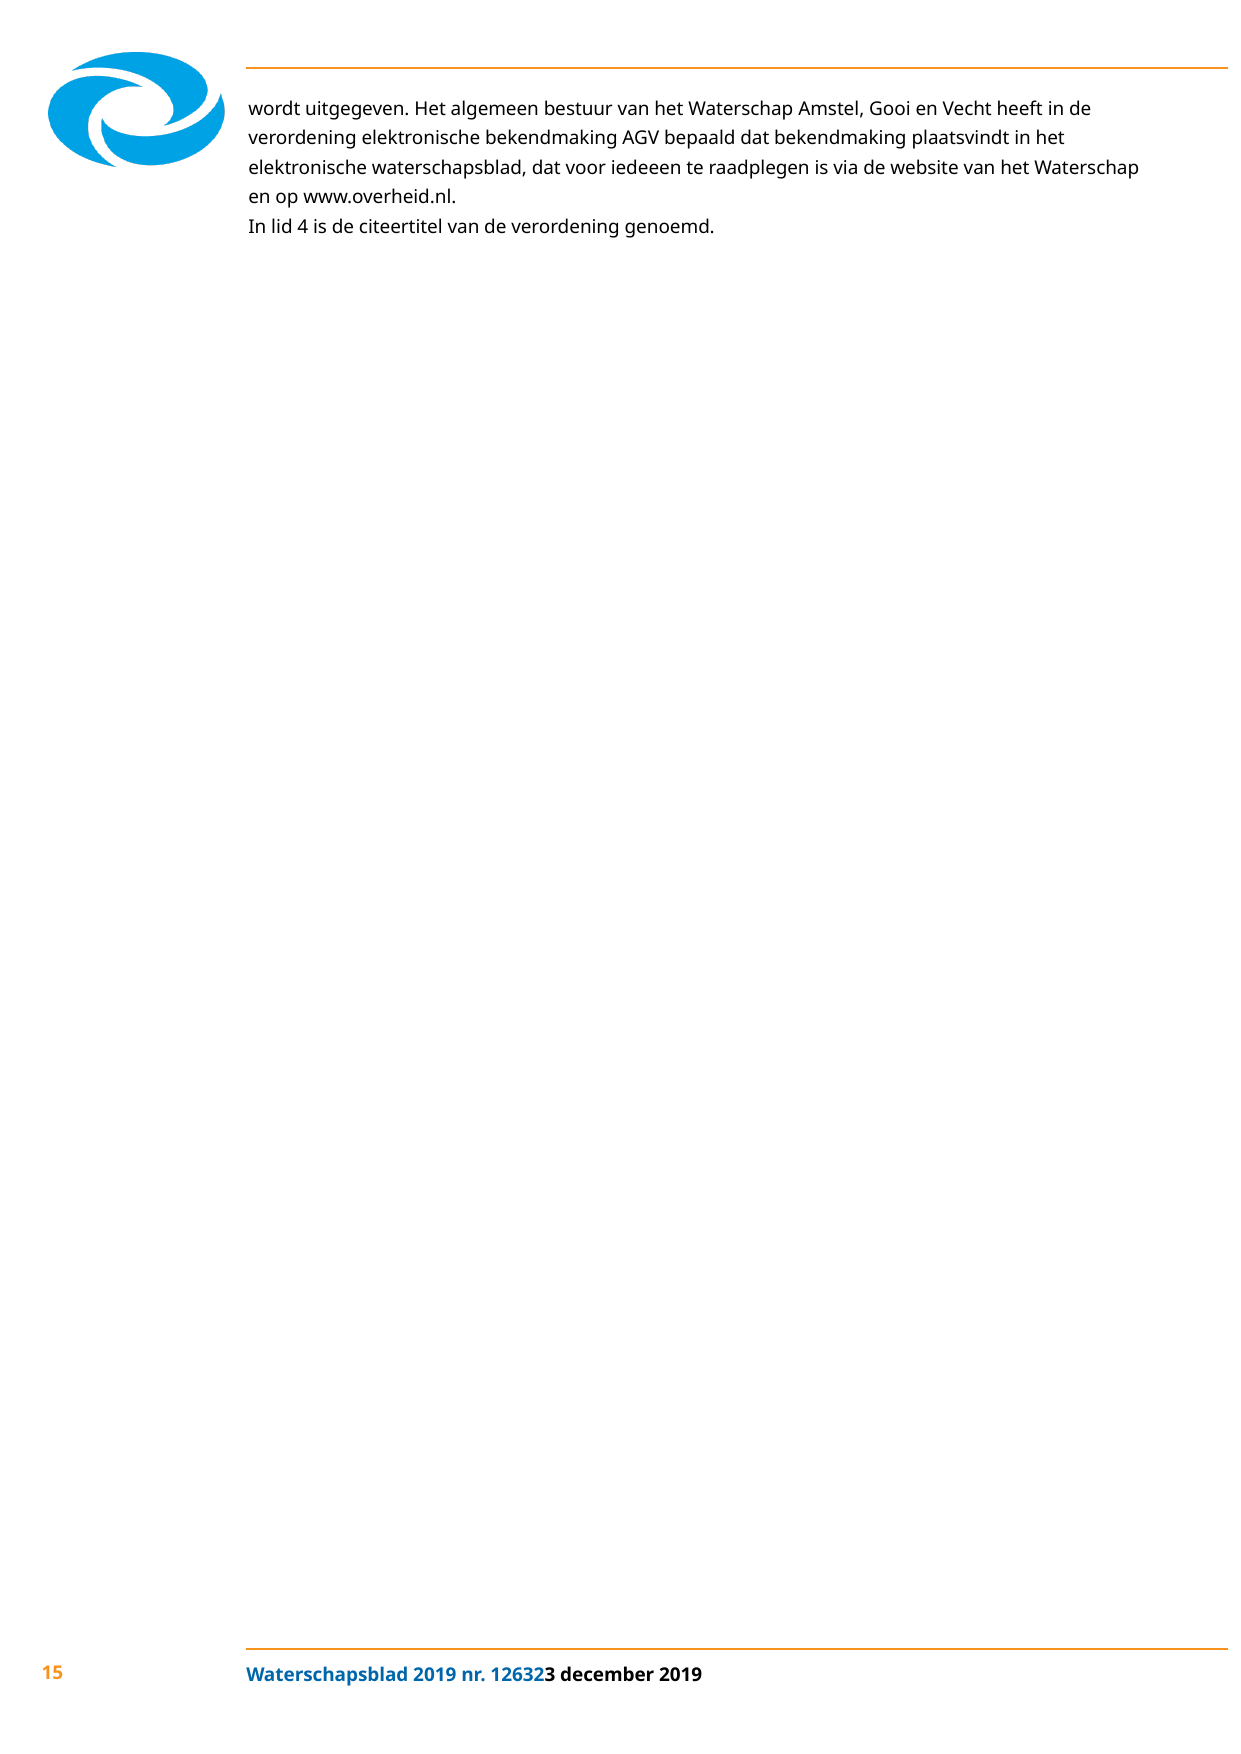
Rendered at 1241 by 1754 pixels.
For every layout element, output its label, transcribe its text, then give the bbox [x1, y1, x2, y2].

text In lid 4 is de citeertitel van de verordening genoemd. [248, 213, 1152, 239]
text wordt uitgegeven. Het algemeen bestuur van het Waterschap Amstel, Gooi en Vecht heeft in de verordening elektronische bekendmaking AGV bepaald dat bekendmaking plaatsvindt in het elektronische waterschapsblad, dat voor iedeeen te raadplegen is via de website van het Waterschap en op www.overheid.nl. [248, 95, 1152, 209]
picture [41, 47, 231, 172]
